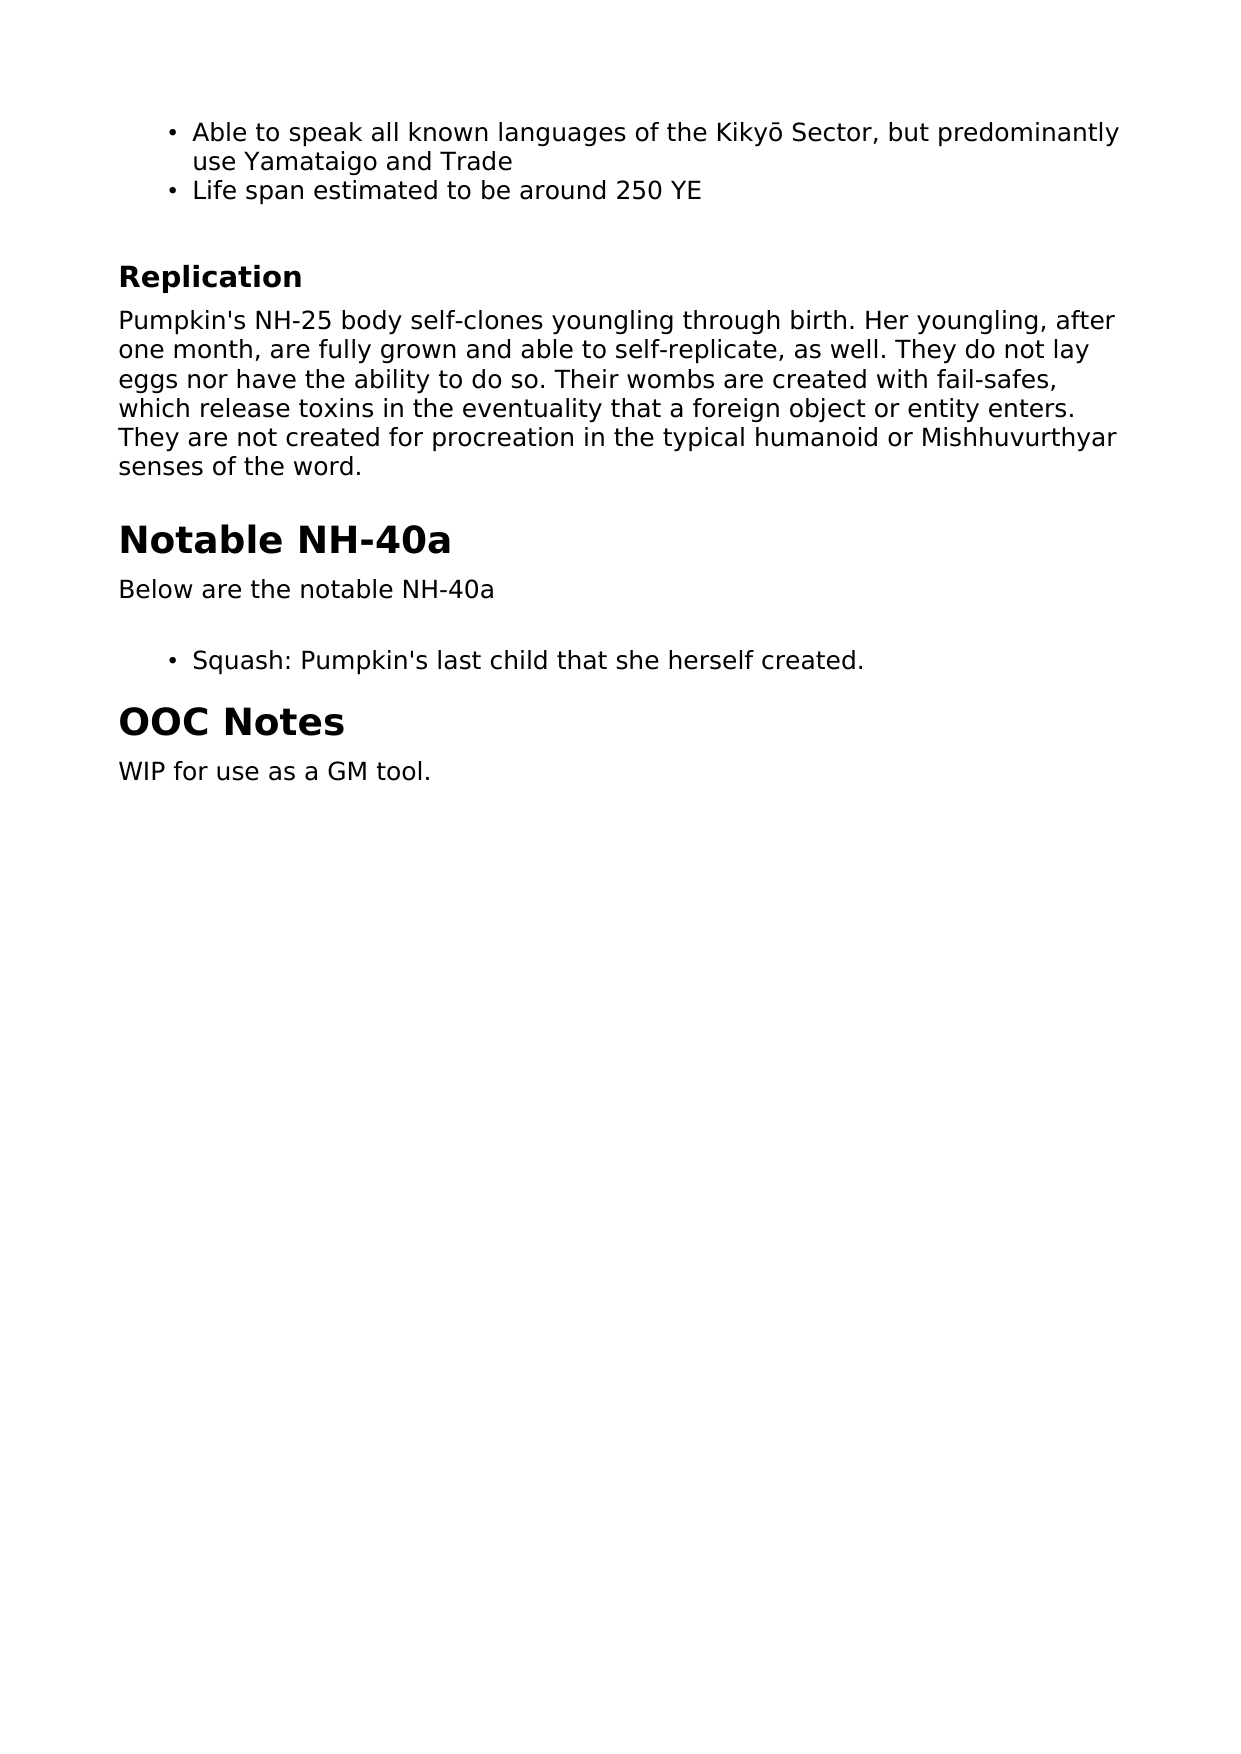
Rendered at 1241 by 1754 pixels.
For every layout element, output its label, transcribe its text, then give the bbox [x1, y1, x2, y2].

list Squash: Pumpkin's last child that she herself created. [177, 646, 1122, 676]
text WIP for use as a GM tool. [118, 757, 1122, 786]
subtitle Notable NH-40a [118, 519, 1122, 563]
list Able to speak all known languages of the Kikyō Sector, but predominantly use Yamataigo and Trade [177, 118, 1122, 176]
subtitle OOC Notes [118, 701, 1122, 744]
subtitle Replication [118, 260, 1122, 294]
text Pumpkin's NH-25 body self-clones youngling through birth. Her youngling, after one month, are fully grown and able to self-replicate, as well. They do not lay eggs nor have the ability to do so. Their wombs are created with fail-safes, which release toxins in the eventuality that a foreign object or entity enters. They are not created for procreation in the typical humanoid or Mishhuvurthyar senses of the word. [118, 307, 1122, 482]
list Life span estimated to be around 250 YE [177, 176, 1122, 206]
text Below are the notable NH-40a [118, 575, 1122, 604]
